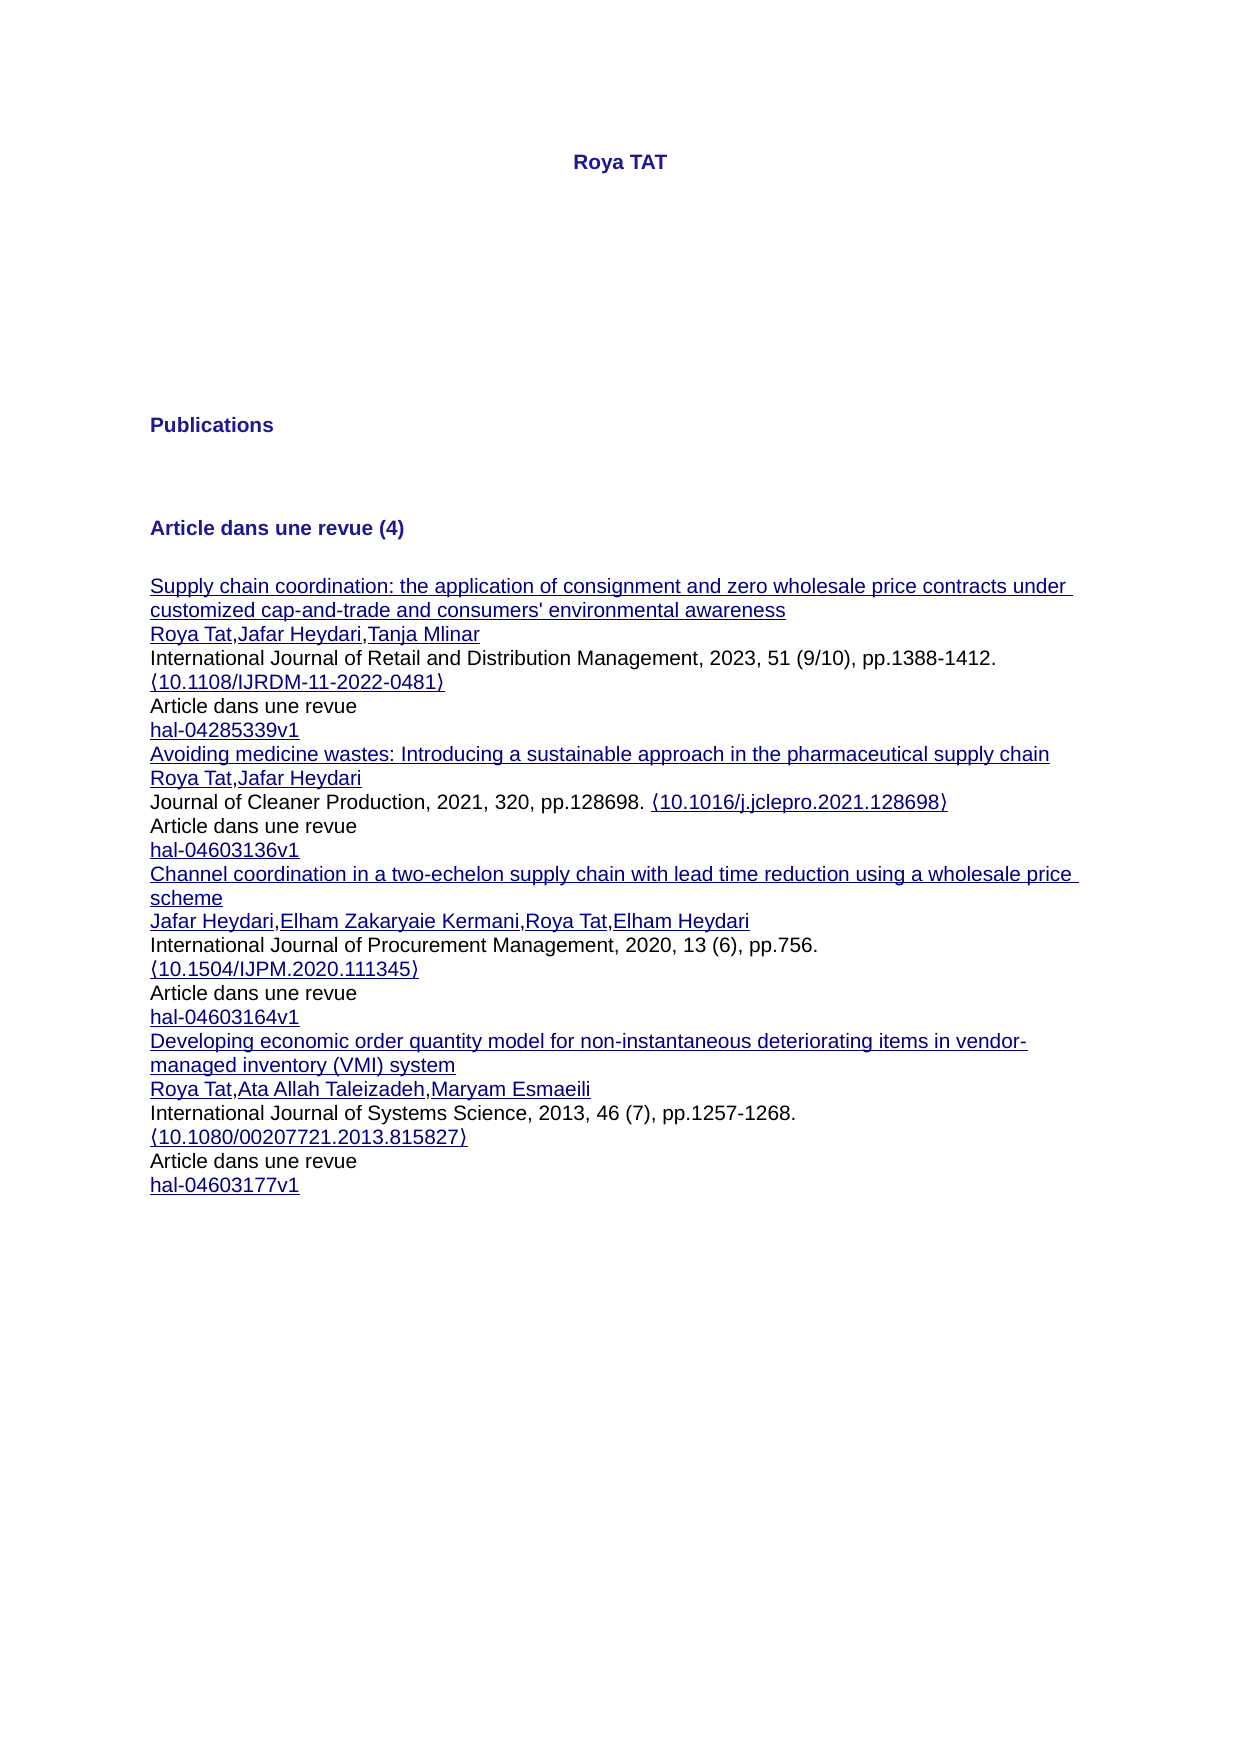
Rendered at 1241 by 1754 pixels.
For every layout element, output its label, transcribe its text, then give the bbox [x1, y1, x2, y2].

table_cell Channel coordination in a two-echelon supply chain with lead time reduction using a wholesale price scheme Jafar Heydari,Elham Zakaryaie Kermani,Roya Tat,Elham Heydari International Journal of Procurement Management, 2020, 13 (6), pp.756. ⟨10.1504/IJPM.2020.111345⟩ Article dans une revue hal-04603164v1 [150, 861, 1090, 1029]
subtitle Article dans une revue (4) [150, 516, 1090, 539]
table_cell Avoiding medicine wastes: Introducing a sustainable approach in the pharmaceutical supply chain Roya Tat,Jafar Heydari Journal of Cleaner Production, 2021, 320, pp.128698. ⟨10.1016/j.jclepro.2021.128698⟩ Article dans une revue hal-04603136v1 [150, 742, 1090, 861]
subtitle Roya TAT [150, 150, 1090, 174]
table_header Supply chain coordination: the application of consignment and zero wholesale price contracts under customized cap-and-trade and consumers' environmental awareness Roya Tat,Jafar Heydari,Tanja Mlinar International Journal of Retail and Distribution Management, 2023, 51 (9/10), pp.1388-1412. ⟨10.1108/IJRDM-11-2022-0481⟩ Article dans une revue hal-04285339v1 [150, 574, 1090, 742]
table_cell Developing economic order quantity model for non-instantaneous deteriorating items in vendor-managed inventory (VMI) system Roya Tat,Ata Allah Taleizadeh,Maryam Esmaeili International Journal of Systems Science, 2013, 46 (7), pp.1257-1268. ⟨10.1080/00207721.2013.815827⟩ Article dans une revue hal-04603177v1 [150, 1029, 1090, 1197]
subtitle Publications [150, 412, 1090, 436]
